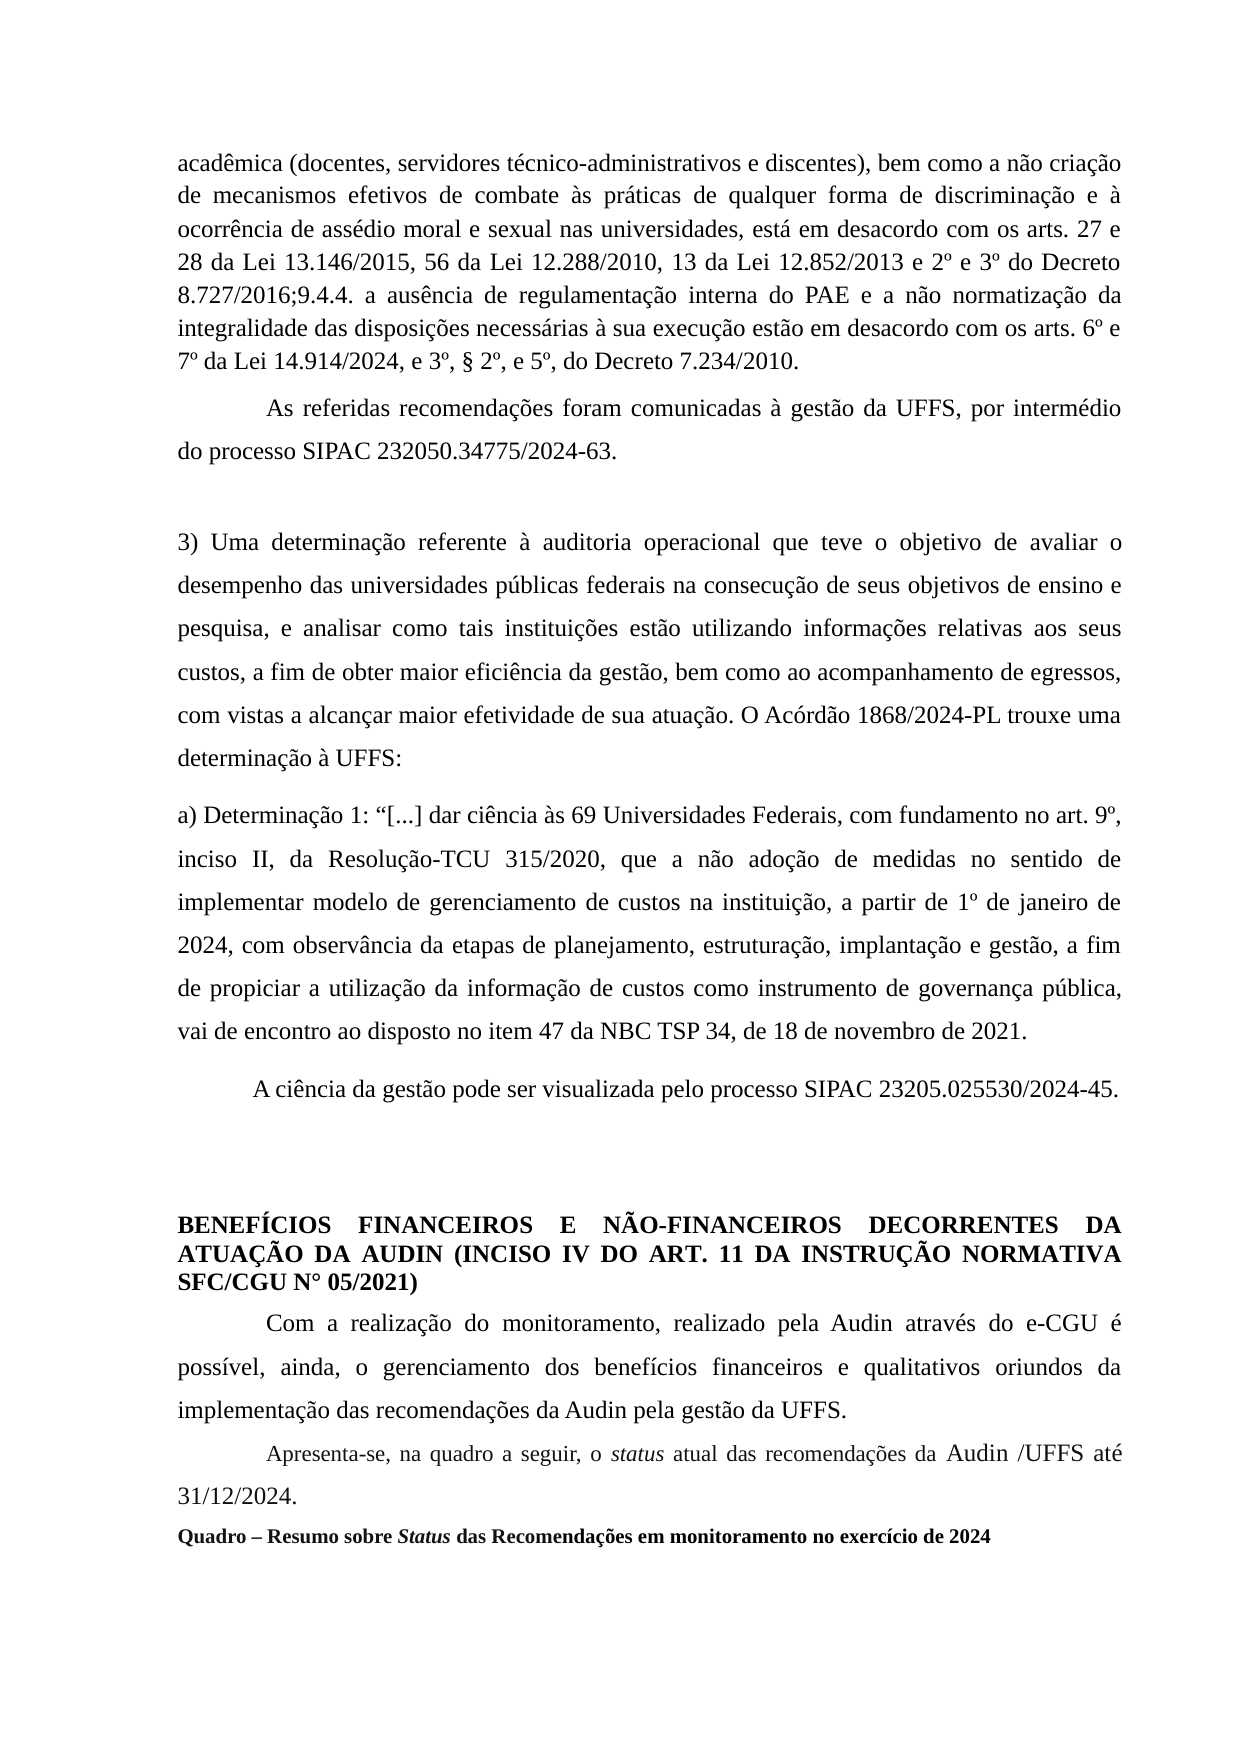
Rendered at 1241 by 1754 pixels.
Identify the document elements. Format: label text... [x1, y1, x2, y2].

text A ciência da gestão pode ser visualizada pelo processo SIPAC 23205.025530/2024-45. [177, 1074, 1122, 1103]
text Com a realização do monitoramento, realizado pela Audin através do e-CGU é possível, ainda, o gerenciamento dos benefícios financeiros e qualitativos oriundos da implementação das recomendações da Audin pela gestão da UFFS. [177, 1308, 1122, 1423]
text 3) Uma determinação referente à auditoria operacional que teve o objetivo de avaliar o desempenho das universidades públicas federais na consecução de seus objetivos de ensino e pesquisa, e analisar como tais instituições estão utilizando informações relativas aos seus custos, a fim de obter maior eficiência da gestão, bem como ao acompanhamento de egressos, com vistas a alcançar maior efetividade de sua atuação. O Acórdão 1868/2024-PL trouxe uma determinação à UFFS: [177, 527, 1122, 772]
text Apresenta-se, na quadro a seguir, o status atual das recomendações da Audin /UFFS até 31/12/2024. [177, 1438, 1122, 1510]
text Quadro – Resumo sobre Status das Recomendações em monitoramento no exercício de 2024 [177, 1524, 1122, 1548]
subtitle BENEFÍCIOS FINANCEIROS E NÃO-FINANCEIROS DECORRENTES DA ATUAÇÃO DA AUDIN (INCISO IV DO ART. 11 DA INSTRUÇÃO NORMATIVA SFC/CGU N° 05/2021) [177, 1210, 1122, 1296]
text a) Determinação 1: “[...] dar ciência às 69 Universidades Federais, com fundamento no art. 9º, inciso II, da Resolução-TCU 315/2020, que a não adoção de medidas no sentido de implementar modelo de gerenciamento de custos na instituição, a partir de 1º de janeiro de 2024, com observância da etapas de planejamento, estruturação, implantação e gestão, a fim de propiciar a utilização da informação de custos como instrumento de governança pública, vai de encontro ao disposto no item 47 da NBC TSP 34, de 18 de novembro de 2021. [177, 801, 1122, 1045]
text acadêmica (docentes, servidores técnico-administrativos e discentes), bem como a não criação de mecanismos efetivos de combate às práticas de qualquer forma de discriminação e à ocorrência de assédio moral e sexual nas universidades, está em desacordo com os arts. 27 e 28 da Lei 13.146/2015, 56 da Lei 12.288/2010, 13 da Lei 12.852/2013 e 2º e 3º do Decreto 8.727/2016;9.4.4. a ausência de regulamentação interna do PAE e a não normatização da integralidade das disposições necessárias à sua execução estão em desacordo com os arts. 6º e 7º da Lei 14.914/2024, e 3º, § 2º, e 5º, do Decreto 7.234/2010. [177, 148, 1122, 374]
text As referidas recomendações foram comunicadas à gestão da UFFS, por intermédio do processo SIPAC 232050.34775/2024-63. [177, 393, 1122, 465]
